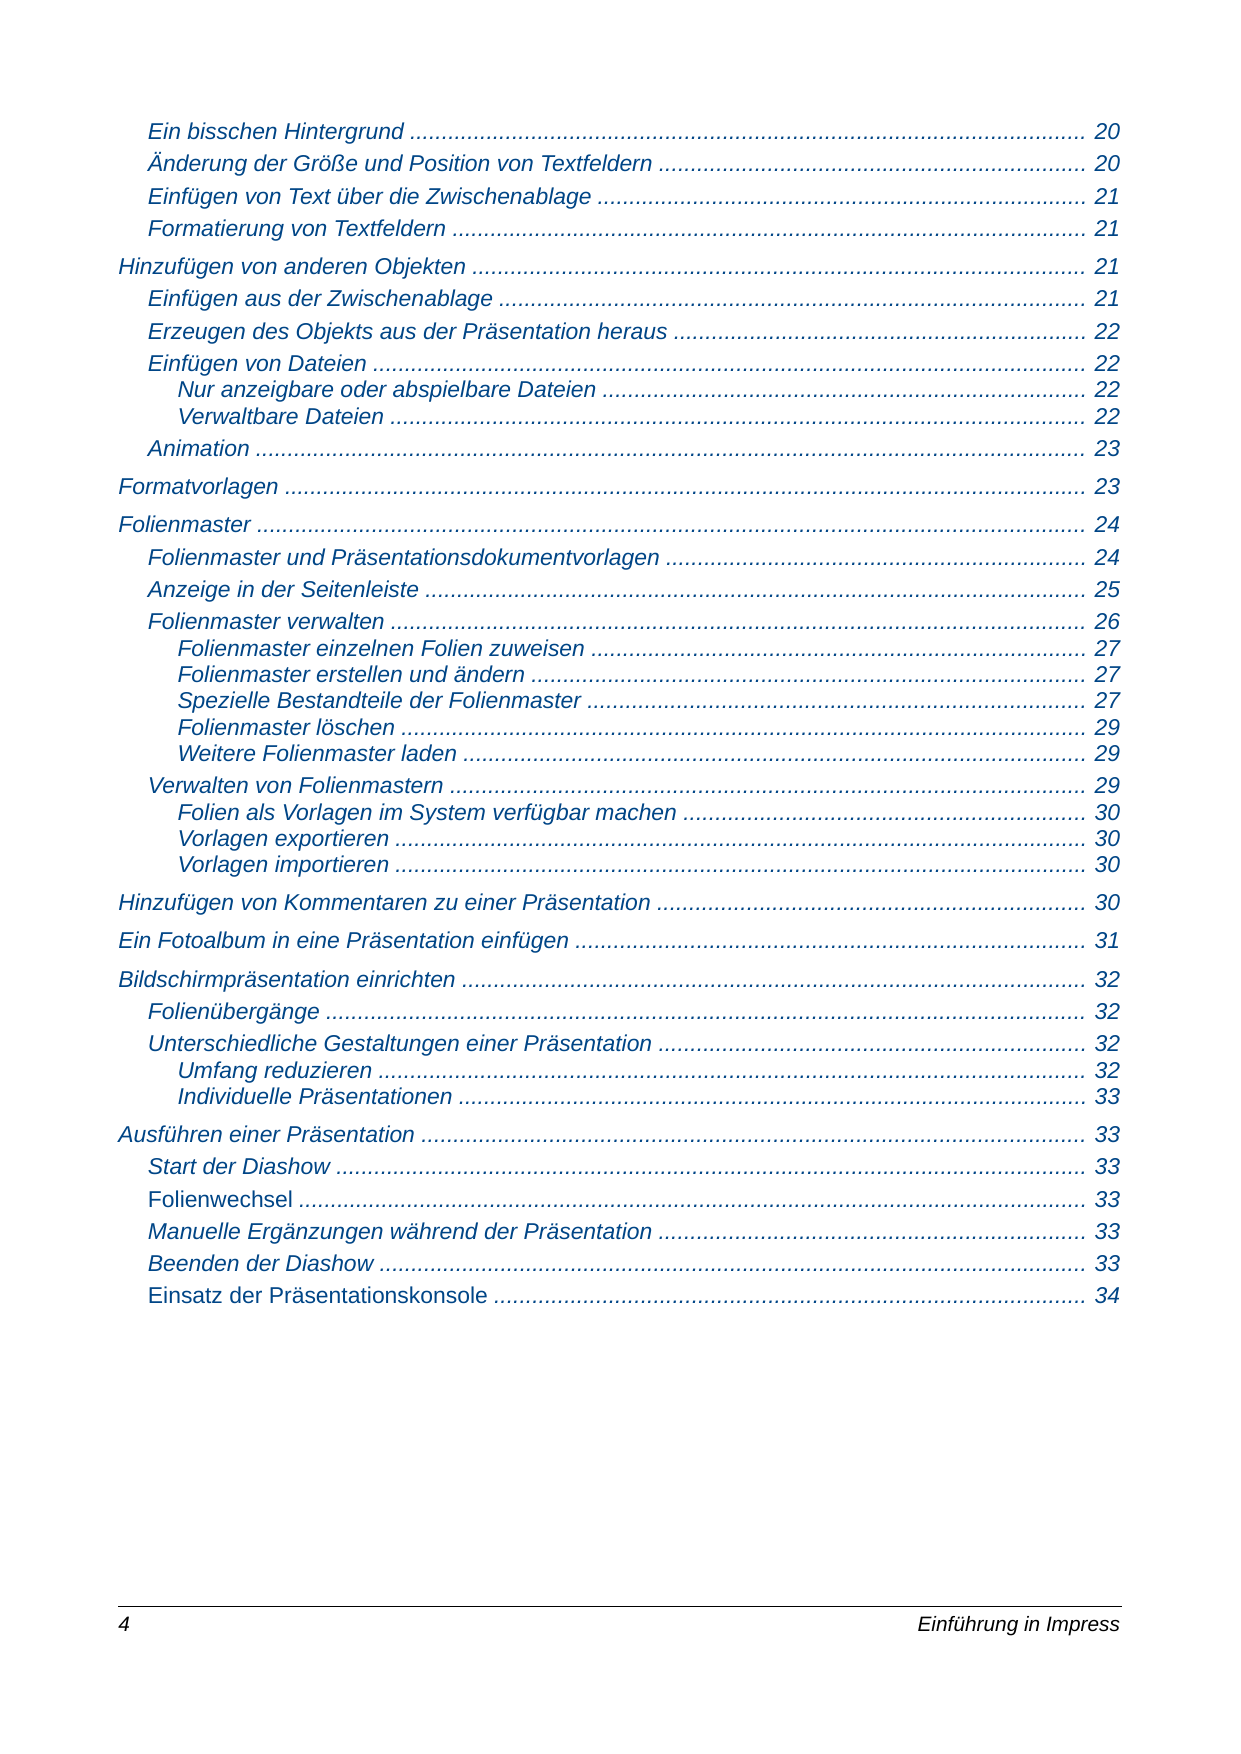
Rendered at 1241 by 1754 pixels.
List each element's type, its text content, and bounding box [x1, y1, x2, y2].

text Vorlagen exportieren 30 [177, 825, 1122, 851]
text Vorlagen importieren 30 [177, 851, 1122, 878]
text Start der Diashow 33 [148, 1153, 1122, 1180]
text Spezielle Bestandteile der Folienmaster 27 [177, 687, 1122, 713]
text Umfang reduzieren 32 [177, 1057, 1122, 1083]
text Animation 23 [148, 435, 1122, 461]
text Formatierung von Textfeldern 21 [148, 215, 1122, 241]
text Einfügen von Text über die Zwischenablage 21 [148, 183, 1122, 209]
text Formatvorlagen 23 [118, 473, 1122, 499]
text Unterschiedliche Gestaltungen einer Präsentation 32 [148, 1030, 1122, 1057]
text Folienmaster verwalten 26 [148, 608, 1122, 634]
text Individuelle Präsentationen 33 [177, 1083, 1122, 1109]
text Ein Fotoalbum in eine Präsentation einfügen 31 [118, 927, 1122, 954]
text Nur anzeigbare oder abspielbare Dateien 22 [177, 376, 1122, 403]
text Verwaltbare Dateien 22 [177, 403, 1122, 429]
text Anzeige in der Seitenleiste 25 [148, 576, 1122, 602]
text Folienwechsel 33 [148, 1186, 1122, 1212]
text Manuelle Ergänzungen während der Präsentation 33 [148, 1218, 1122, 1244]
text Änderung der Größe und Position von Textfeldern 20 [148, 150, 1122, 177]
text Folienmaster erstellen und ändern 27 [177, 661, 1122, 687]
text Beenden der Diashow 33 [148, 1250, 1122, 1277]
text Verwalten von Folienmastern 29 [148, 772, 1122, 798]
text Ausführen einer Präsentation 33 [118, 1121, 1122, 1147]
text Folienübergänge 32 [148, 998, 1122, 1024]
text Einfügen aus der Zwischenablage 21 [148, 285, 1122, 312]
text Weitere Folienmaster laden 29 [177, 740, 1122, 766]
text Folienmaster löschen 29 [177, 713, 1122, 740]
text Bildschirmpräsentation einrichten 32 [118, 966, 1122, 992]
text Folien als Vorlagen im System verfügbar machen 30 [177, 798, 1122, 825]
text Folienmaster 24 [118, 511, 1122, 538]
text Einfügen von Dateien 22 [148, 350, 1122, 376]
text Folienmaster und Präsentationsdokumentvorlagen 24 [148, 543, 1122, 570]
text Erzeugen des Objekts aus der Präsentation heraus 22 [148, 318, 1122, 344]
text Hinzufügen von Kommentaren zu einer Präsentation 30 [118, 889, 1122, 916]
text Einsatz der Präsentationskonsole 34 [148, 1282, 1122, 1309]
text Folienmaster einzelnen Folien zuweisen 27 [177, 634, 1122, 661]
text Hinzufügen von anderen Objekten 21 [118, 253, 1122, 279]
text Ein bisschen Hintergrund 20 [148, 118, 1122, 144]
